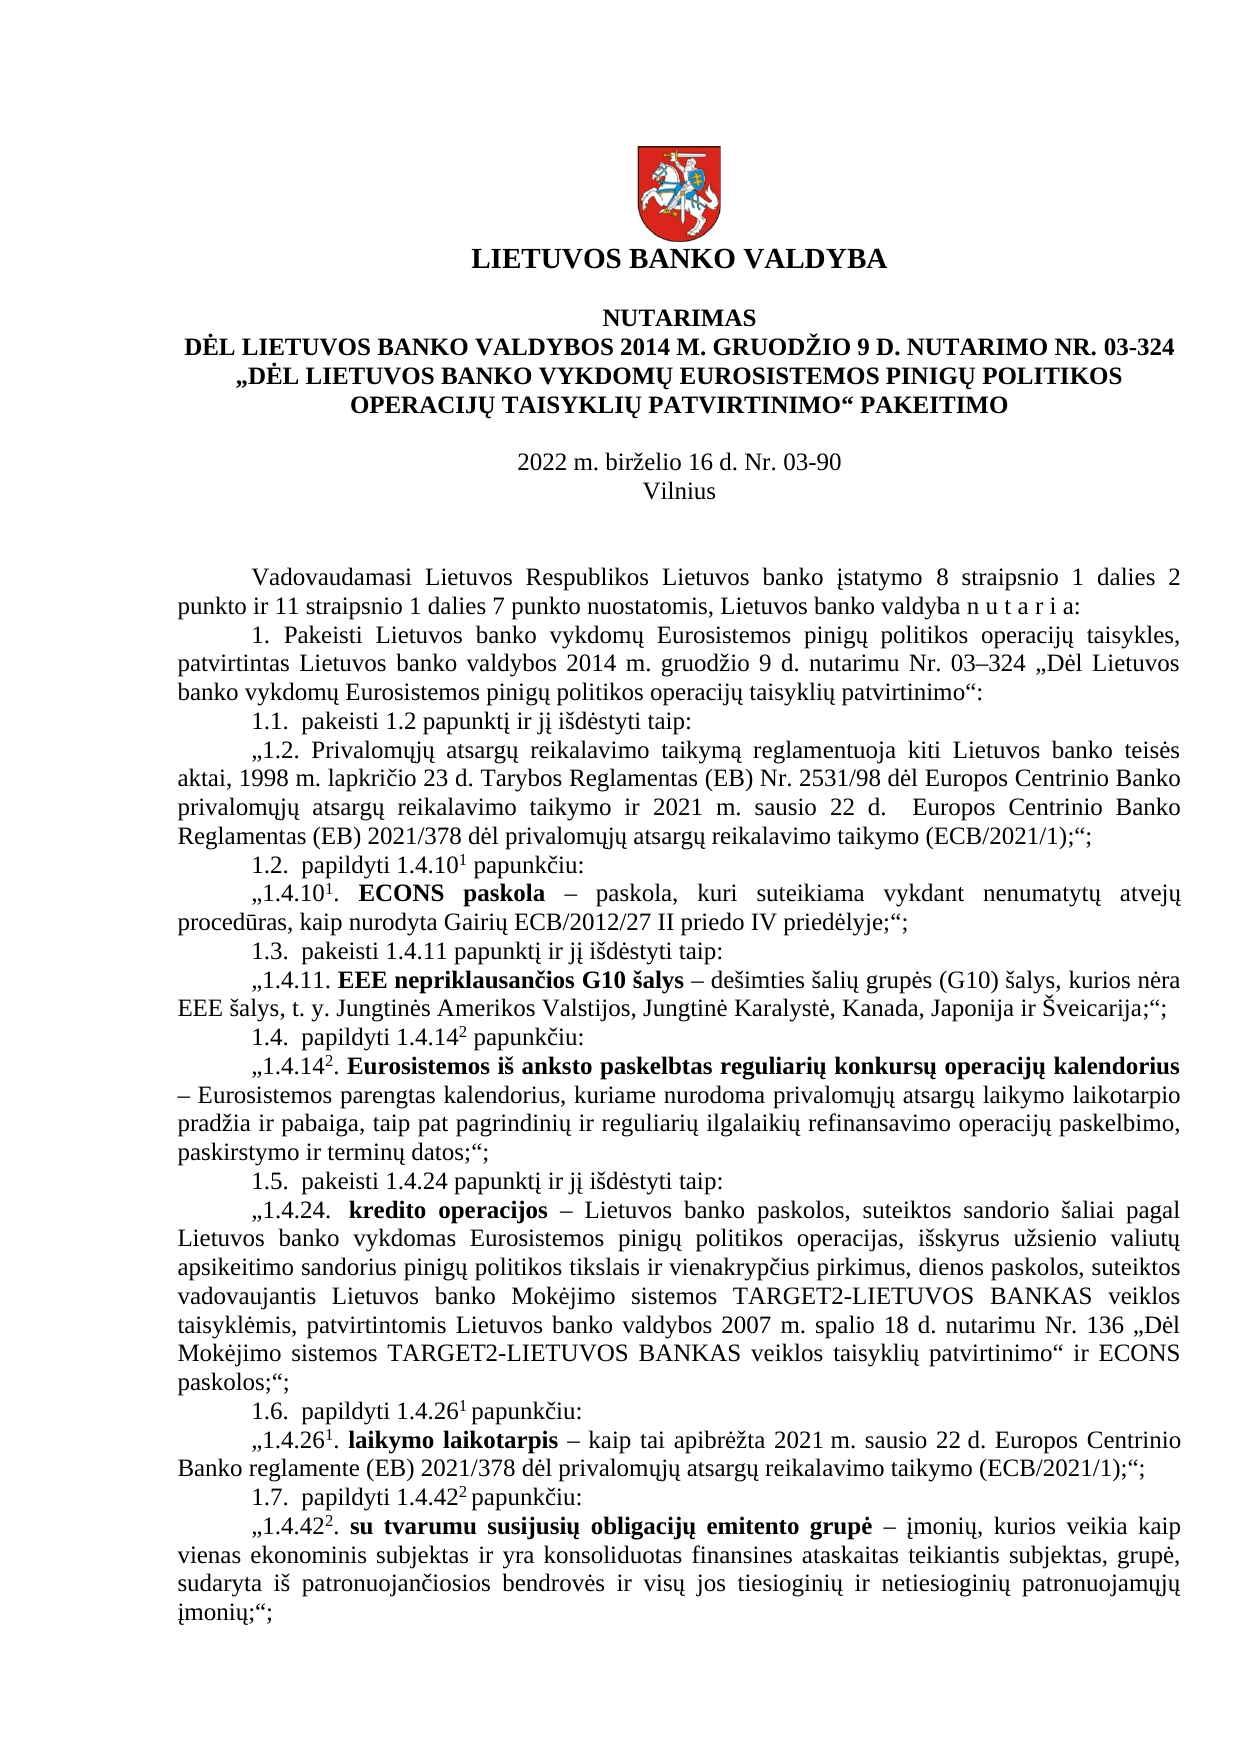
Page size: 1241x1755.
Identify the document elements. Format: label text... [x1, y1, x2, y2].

text NUTARIMAS [177, 303, 1181, 332]
text 1.7. papildyti 1.4.422 papunkčiu: [177, 1482, 1181, 1511]
text „1.4.101. ECONS paskola – paskola, kuri suteikiama vykdant nenumatytų atvejų procedūras, kaip nurodyta Gairių ECB/2012/27 II priedo IV priedėlyje;“; [177, 878, 1181, 936]
text DĖL LIETUVOS BANKO VALDYBOS 2014 M. GRUODŽIO 9 D. NUTARIMO NR. 03-324 „DĖL LIETUVOS BANKO VYKDOMŲ EUROSISTEMOS PINIGŲ POLITIKOS OPERACIJŲ TAISYKLIŲ PATVIRTINIMO“ PAKEITIMO [177, 332, 1181, 418]
text „1.4.422. su tvarumu susijusių obligacijų emitento grupė – įmonių, kurios veikia kaip vienas ekonominis subjektas ir yra konsoliduotas finansines ataskaitas teikiantis subjektas, grupė, sudaryta iš patronuojančiosios bendrovės ir visų jos tiesioginių ir netiesioginių patronuojamųjų įmonių;“; [177, 1511, 1181, 1626]
text 1.6. papildyti 1.4.261 papunkčiu: [177, 1396, 1181, 1425]
text „1.4.261. laikymo laikotarpis – kaip tai apibrėžta 2021 m. sausio 22 d. Europos Centrinio Banko reglamente (EB) 2021/378 dėl privalomųjų atsargų reikalavimo taikymo (ECB/2021/1);“; [177, 1425, 1181, 1482]
text „1.4.11. EEE nepriklausančios G10 šalys – dešimties šalių grupės (G10) šalys, kurios nėra EEE šalys, t. y. Jungtinės Amerikos Valstijos, Jungtinė Karalystė, Kanada, Japonija ir Šveicarija;“; [177, 965, 1181, 1022]
text LIETUVOS BANKO VALDYBA [177, 241, 1181, 275]
text 1.5. pakeisti 1.4.24 papunktį ir jį išdėstyti taip: [177, 1166, 1181, 1195]
text „1.4.142. Eurosistemos iš anksto paskelbtas reguliarių konkursų operacijų kalendorius – Eurosistemos parengtas kalendorius, kuriame nurodoma privalomųjų atsargų laikymo laikotarpio pradžia ir pabaiga, taip pat pagrindinių ir reguliarių ilgalaikių refinansavimo operacijų paskelbimo, paskirstymo ir terminų datos;“; [177, 1051, 1181, 1166]
text „1.2. Privalomųjų atsargų reikalavimo taikymą reglamentuoja kiti Lietuvos banko teisės aktai, 1998 m. lapkričio 23 d. Tarybos Reglamentas (EB) Nr. 2531/98 dėl Europos Centrinio Banko privalomųjų atsargų reikalavimo taikymo ir 2021 m. sausio 22 d. Europos Centrinio Banko Reglamentas (EB) 2021/378 dėl privalomųjų atsargų reikalavimo taikymo (ECB/2021/1);“; [177, 735, 1181, 850]
text 1.1. pakeisti 1.2 papunktį ir jį išdėstyti taip: [177, 706, 1181, 735]
text Vilnius [177, 476, 1181, 505]
text 1.4. papildyti 1.4.142 papunkčiu: [177, 1022, 1181, 1051]
text 2022 m. birželio 16 d. Nr. 03-90 [177, 447, 1181, 476]
text 1. Pakeisti Lietuvos banko vykdomų Eurosistemos pinigų politikos operacijų taisykles, patvirtintas Lietuvos banko valdybos 2014 m. gruodžio 9 d. nutarimu Nr. 03–324 „Dėl Lietuvos banko vykdomų Eurosistemos pinigų politikos operacijų taisyklių patvirtinimo“: [177, 620, 1181, 706]
text 1.2. papildyti 1.4.101 papunkčiu: [177, 850, 1181, 878]
text Vadovaudamasi Lietuvos Respublikos Lietuvos banko įstatymo 8 straipsnio 1 dalies 2 punkto ir 11 straipsnio 1 dalies 7 punkto nuostatomis, Lietuvos banko valdyba n u t a r i a: [177, 562, 1181, 620]
text „1.4.24. kredito operacijos – Lietuvos banko paskolos, suteiktos sandorio šaliai pagal Lietuvos banko vykdomas Eurosistemos pinigų politikos operacijas, išskyrus užsienio valiutų apsikeitimo sandorius pinigų politikos tikslais ir vienakrypčius pirkimus, dienos paskolos, suteiktos vadovaujantis Lietuvos banko Mokėjimo sistemos TARGET2-LIETUVOS BANKAS veiklos taisyklėmis, patvirtintomis Lietuvos banko valdybos 2007 m. spalio 18 d. nutarimu Nr. 136 „Dėl Mokėjimo sistemos TARGET2-LIETUVOS BANKAS veiklos taisyklių patvirtinimo“ ir ECONS paskolos;“; [177, 1195, 1181, 1396]
text 1.3. pakeisti 1.4.11 papunktį ir jį išdėstyti taip: [177, 936, 1181, 965]
